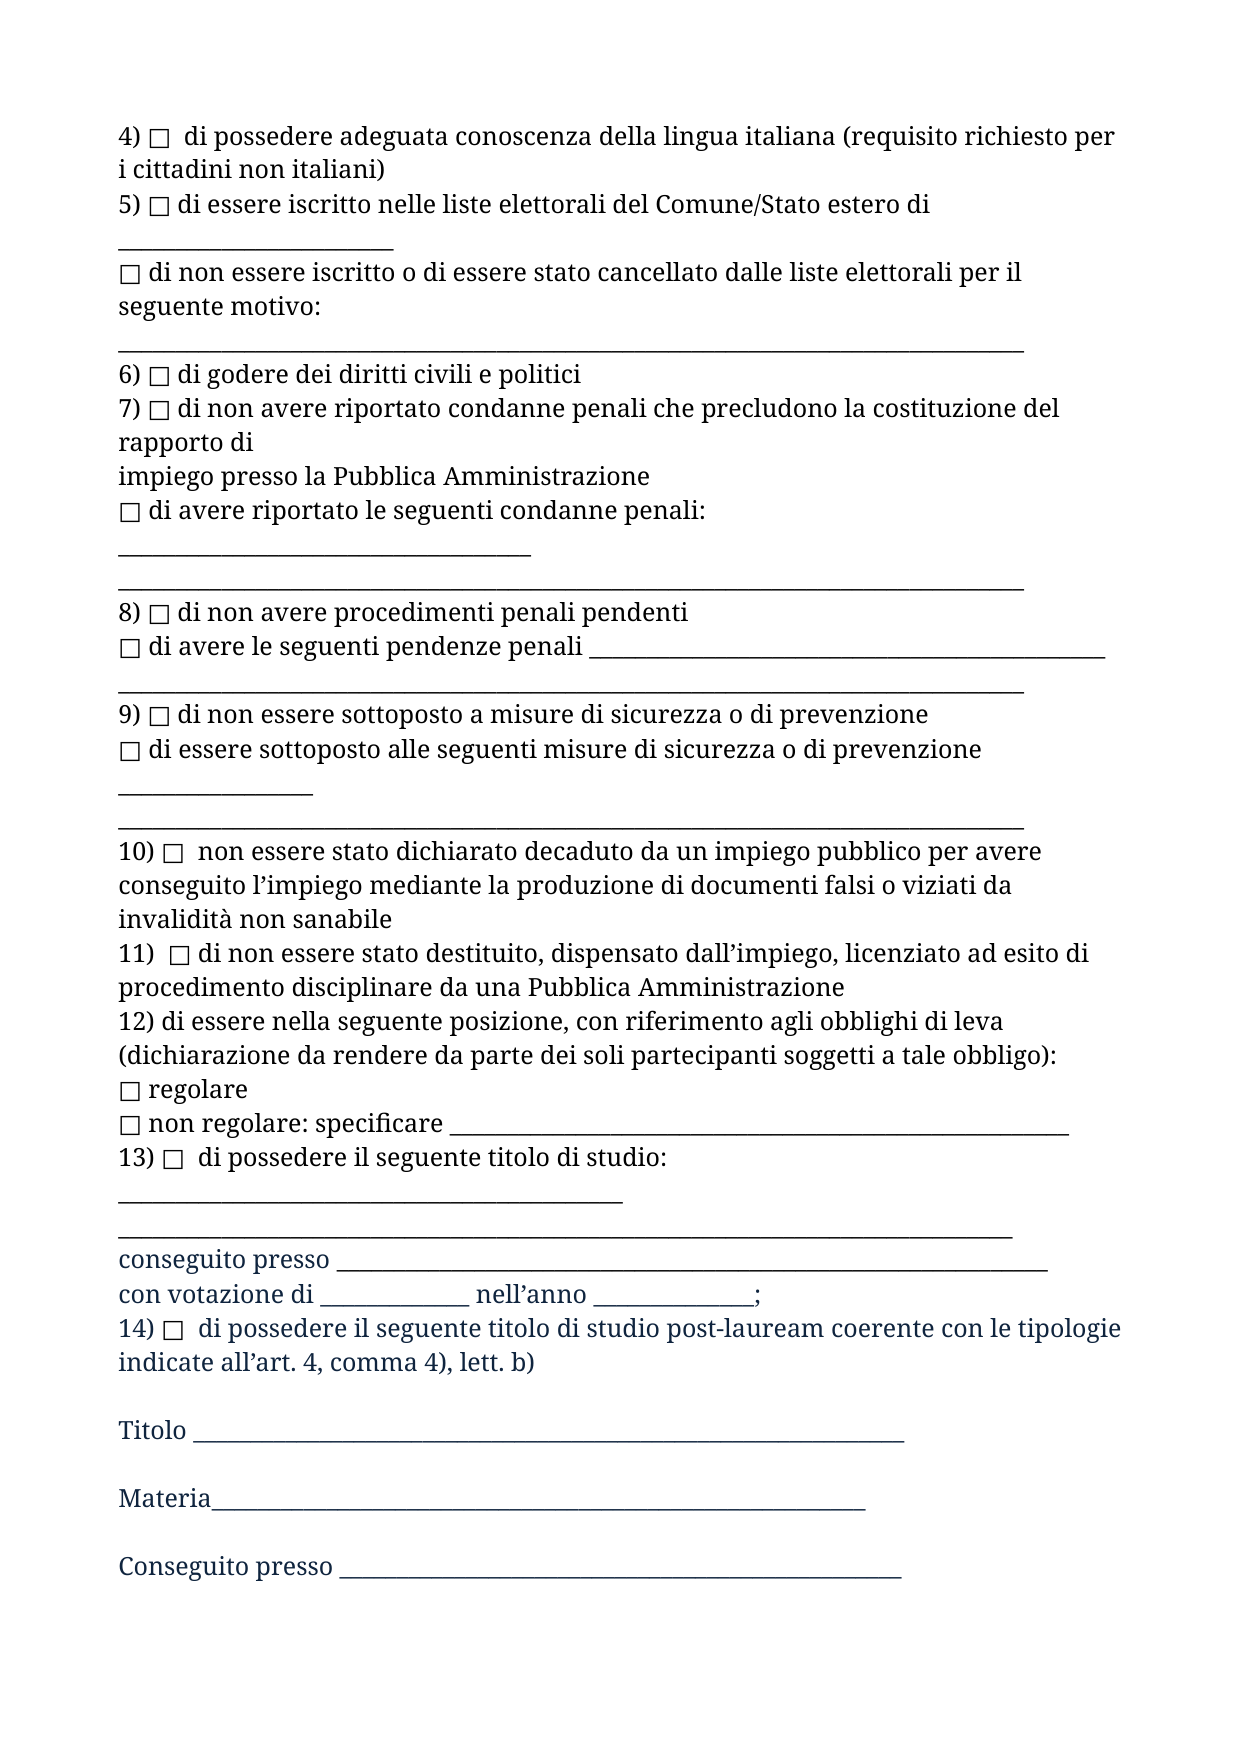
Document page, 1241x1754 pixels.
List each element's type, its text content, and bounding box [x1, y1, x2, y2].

text _______________________________________________________________________________ [118, 799, 1122, 833]
text 6) □ di godere dei diritti civili e politici [118, 357, 1122, 391]
text 8) □ di non avere procedimenti penali pendenti [118, 595, 1122, 629]
text Conseguito presso _________________________________________________ [118, 1549, 1122, 1583]
text ______________________________________________________________________________ [118, 1208, 1122, 1242]
text 9) □ di non essere sottoposto a misure di sicurezza o di prevenzione [118, 697, 1122, 731]
text □ di essere sottoposto alle seguenti misure di sicurezza o di prevenzione _________________ [118, 731, 1122, 799]
text 12) di essere nella seguente posizione, con riferimento agli obblighi di leva (dichiarazione da rendere da parte dei soli partecipanti soggetti a tale obbligo): [118, 1004, 1122, 1072]
text _______________________________________________________________________________ [118, 663, 1122, 697]
text 5) □ di essere iscritto nelle liste elettorali del Comune/Stato estero di ________________________ [118, 186, 1122, 254]
text _______________________________________________________________________________ [118, 322, 1122, 357]
text 4) □ di possedere adeguata conoscenza della lingua italiana (requisito richiesto per i cittadini non italiani) [118, 118, 1122, 186]
text impiego presso la Pubblica Amministrazione [118, 459, 1122, 493]
text 11) □ di non essere stato destituito, dispensato dall’impiego, licenziato ad esito di procedimento disciplinare da una Pubblica Amministrazione [118, 936, 1122, 1004]
text conseguito presso ______________________________________________________________ [118, 1242, 1122, 1276]
text 7) □ di non avere riportato condanne penali che precludono la costituzione del rapporto di [118, 391, 1122, 459]
text 14) □ di possedere il seguente titolo di studio post-lauream coerente con le tipologie indicate all’art. 4, comma 4), lett. b) [118, 1310, 1122, 1378]
text □ di avere riportato le seguenti condanne penali: ____________________________________ [118, 493, 1122, 561]
text con votazione di _____________ nell’anno ______________; [118, 1276, 1122, 1310]
text □ regolare [118, 1072, 1122, 1106]
text _______________________________________________________________________________ [118, 561, 1122, 595]
text Materia_________________________________________________________ [118, 1481, 1122, 1515]
text 10) □ non essere stato dichiarato decaduto da un impiego pubblico per avere conseguito l’impiego mediante la produzione di documenti falsi o viziati da invalidità non sanabile [118, 833, 1122, 936]
text □ di non essere iscritto o di essere stato cancellato dalle liste elettorali per il seguente motivo: [118, 254, 1122, 322]
text Titolo ______________________________________________________________ [118, 1412, 1122, 1447]
text □ di avere le seguenti pendenze penali _____________________________________________ [118, 629, 1122, 663]
text □ non regolare: specificare ______________________________________________________ [118, 1106, 1122, 1140]
text 13) □ di possedere il seguente titolo di studio: ____________________________________________ [118, 1140, 1122, 1208]
